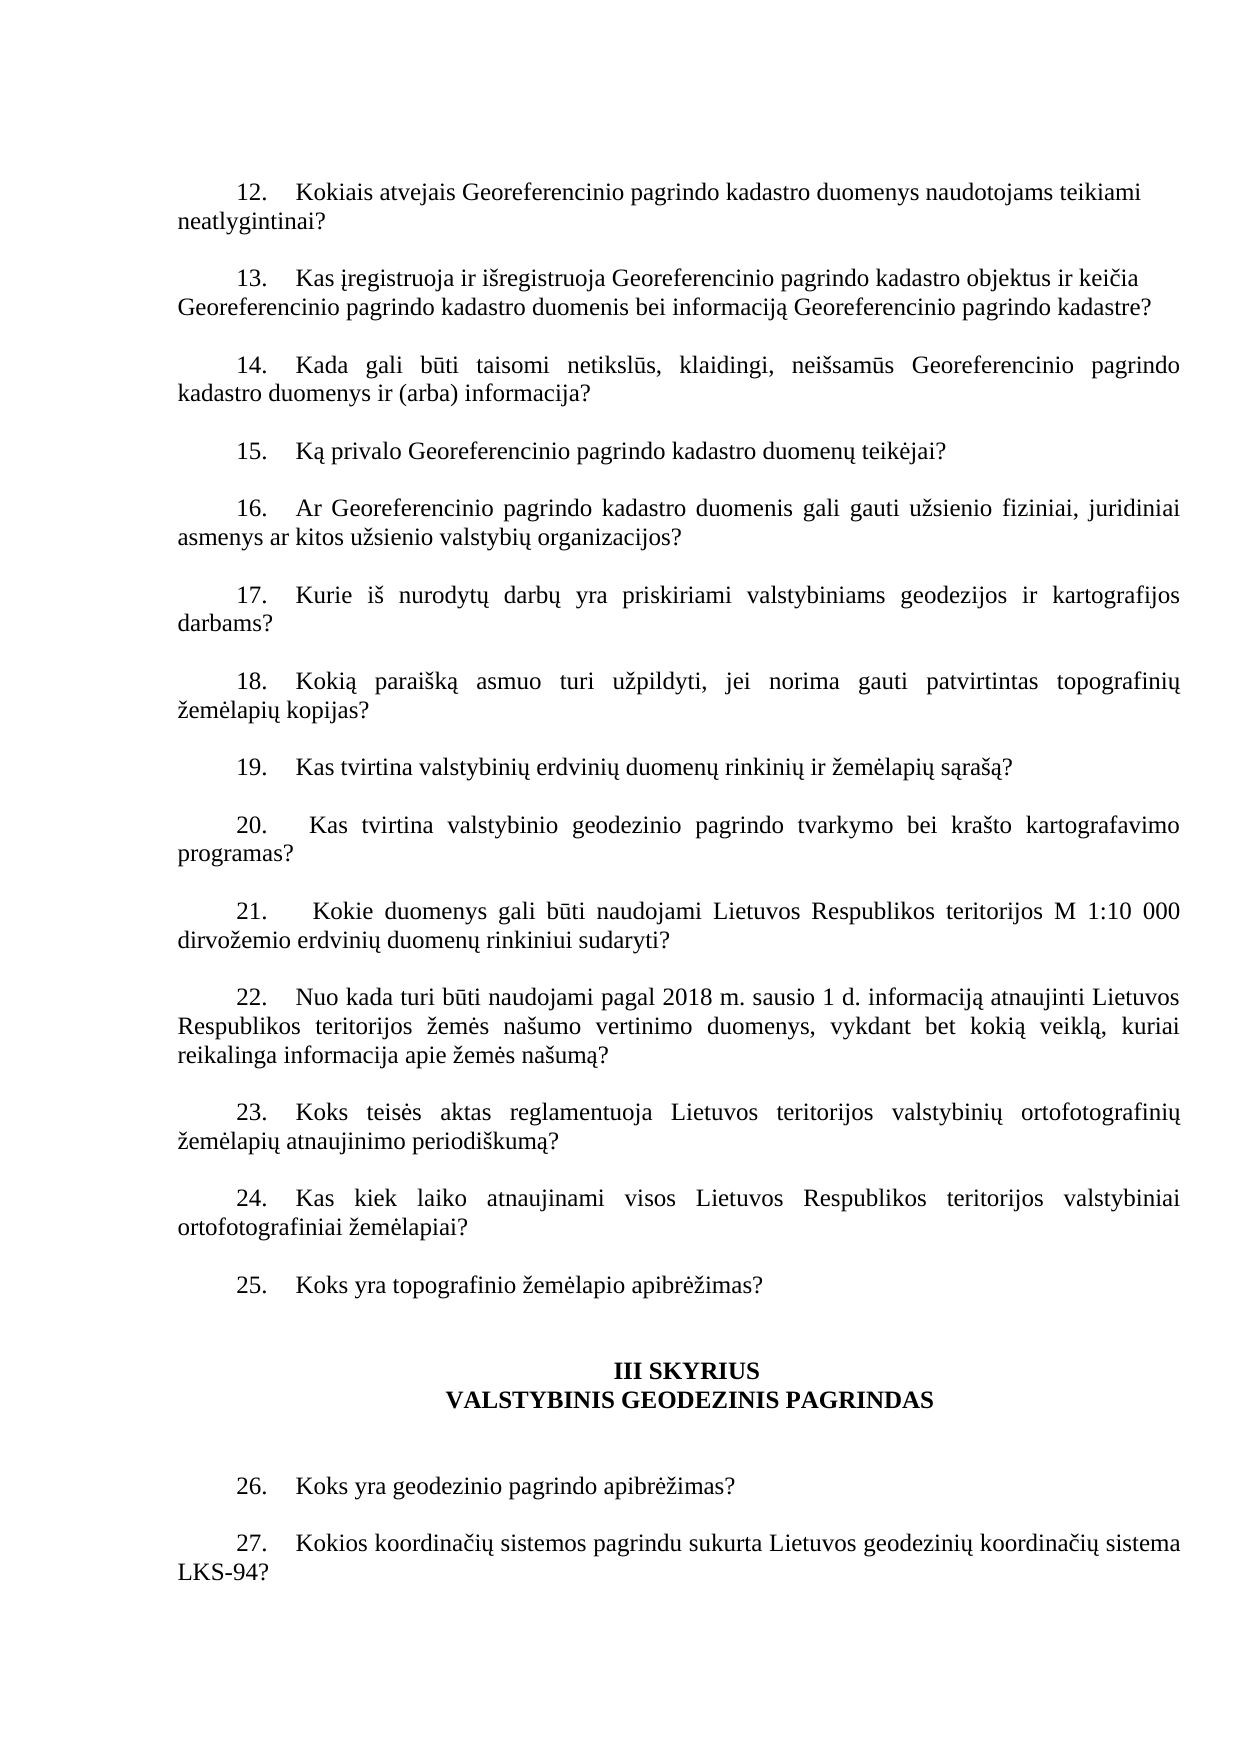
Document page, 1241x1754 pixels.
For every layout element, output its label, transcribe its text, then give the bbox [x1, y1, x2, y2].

text 13. Kas įregistruoja ir išregistruoja Georeferencinio pagrindo kadastro objektus ir keičia Georeferencinio pagrindo kadastro duomenis bei informaciją Georeferencinio pagrindo kadastre? [177, 263, 1181, 321]
text 22. Nuo kada turi būti naudojami pagal 2018 m. sausio 1 d. informaciją atnaujinti Lietuvos Respublikos teritorijos žemės našumo vertinimo duomenys, vykdant bet kokią veiklą, kuriai reikalinga informacija apie žemės našumą? [177, 982, 1181, 1068]
text 16. Ar Georeferencinio pagrindo kadastro duomenis gali gauti užsienio fiziniai, juridiniai asmenys ar kitos užsienio valstybių organizacijos? [177, 493, 1181, 551]
text 20. Kas tvirtina valstybinio geodezinio pagrindo tvarkymo bei krašto kartografavimo programas? [177, 810, 1181, 867]
text III SKYRIUS [177, 1356, 1181, 1385]
text 15. Ką privalo Georeferencinio pagrindo kadastro duomenų teikėjai? [177, 436, 1181, 465]
text 24. Kas kiek laiko atnaujinami visos Lietuvos Respublikos teritorijos valstybiniai ortofotografiniai žemėlapiai? [177, 1183, 1181, 1241]
text 12. Kokiais atvejais Georeferencinio pagrindo kadastro duomenys naudotojams teikiami neatlygintinai? [177, 177, 1181, 235]
text Valstybinis geodezinis pagrindas [177, 1385, 1181, 1413]
text 27. Kokios koordinačių sistemos pagrindu sukurta Lietuvos geodezinių koordinačių sistema LKS-94? [177, 1528, 1181, 1586]
text 23. Koks teisės aktas reglamentuoja Lietuvos teritorijos valstybinių ortofotografinių žemėlapių atnaujinimo periodiškumą? [177, 1097, 1181, 1155]
text 17. Kurie iš nurodytų darbų yra priskiriami valstybiniams geodezijos ir kartografijos darbams? [177, 580, 1181, 637]
text 25. Koks yra topografinio žemėlapio apibrėžimas? [177, 1270, 1181, 1298]
text 14. Kada gali būti taisomi netikslūs, klaidingi, neišsamūs Georeferencinio pagrindo kadastro duomenys ir (arba) informacija? [177, 350, 1181, 407]
text 18. Kokią paraišką asmuo turi užpildyti, jei norima gauti patvirtintas topografinių žemėlapių kopijas? [177, 666, 1181, 723]
text 19. Kas tvirtina valstybinių erdvinių duomenų rinkinių ir žemėlapių sąrašą? [177, 752, 1181, 781]
text 21. Kokie duomenys gali būti naudojami Lietuvos Respublikos teritorijos M 1:10 000 dirvožemio erdvinių duomenų rinkiniui sudaryti? [177, 896, 1181, 953]
text 26. Koks yra geodezinio pagrindo apibrėžimas? [177, 1471, 1181, 1500]
